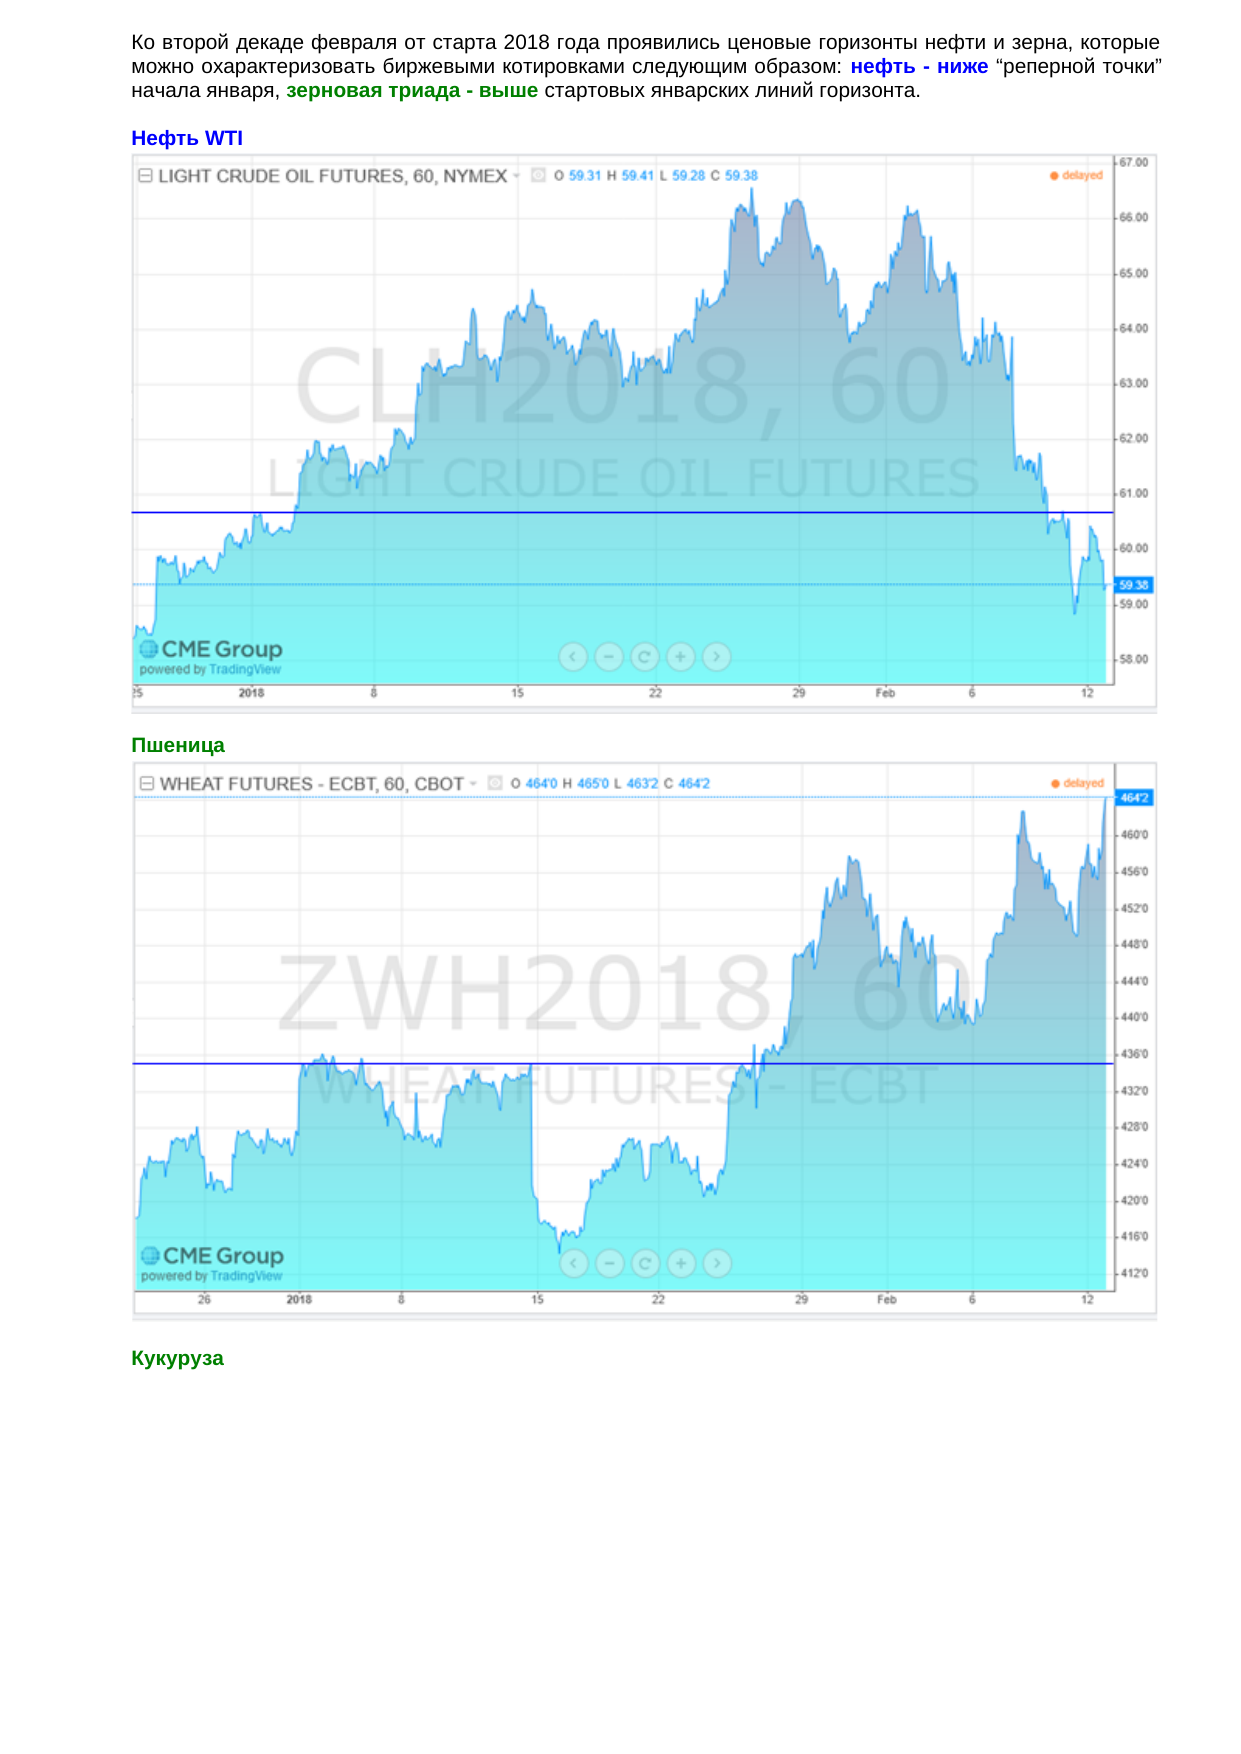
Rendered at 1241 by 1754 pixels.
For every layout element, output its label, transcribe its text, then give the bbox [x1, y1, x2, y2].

text Кукуруза [131, 1346, 1162, 1370]
text Ко второй декаде февраля от старта 2018 года проявились ценовые горизонты нефти и зерна, которые можно охарактеризовать биржевыми котировками следующим образом: нефть - ниже “реперной точки” начала января, зерновая триада - выше стартовых январских линий горизонта. [131, 29, 1162, 101]
text Пшеница [131, 733, 1162, 757]
text Нефть WTI [131, 125, 1162, 149]
